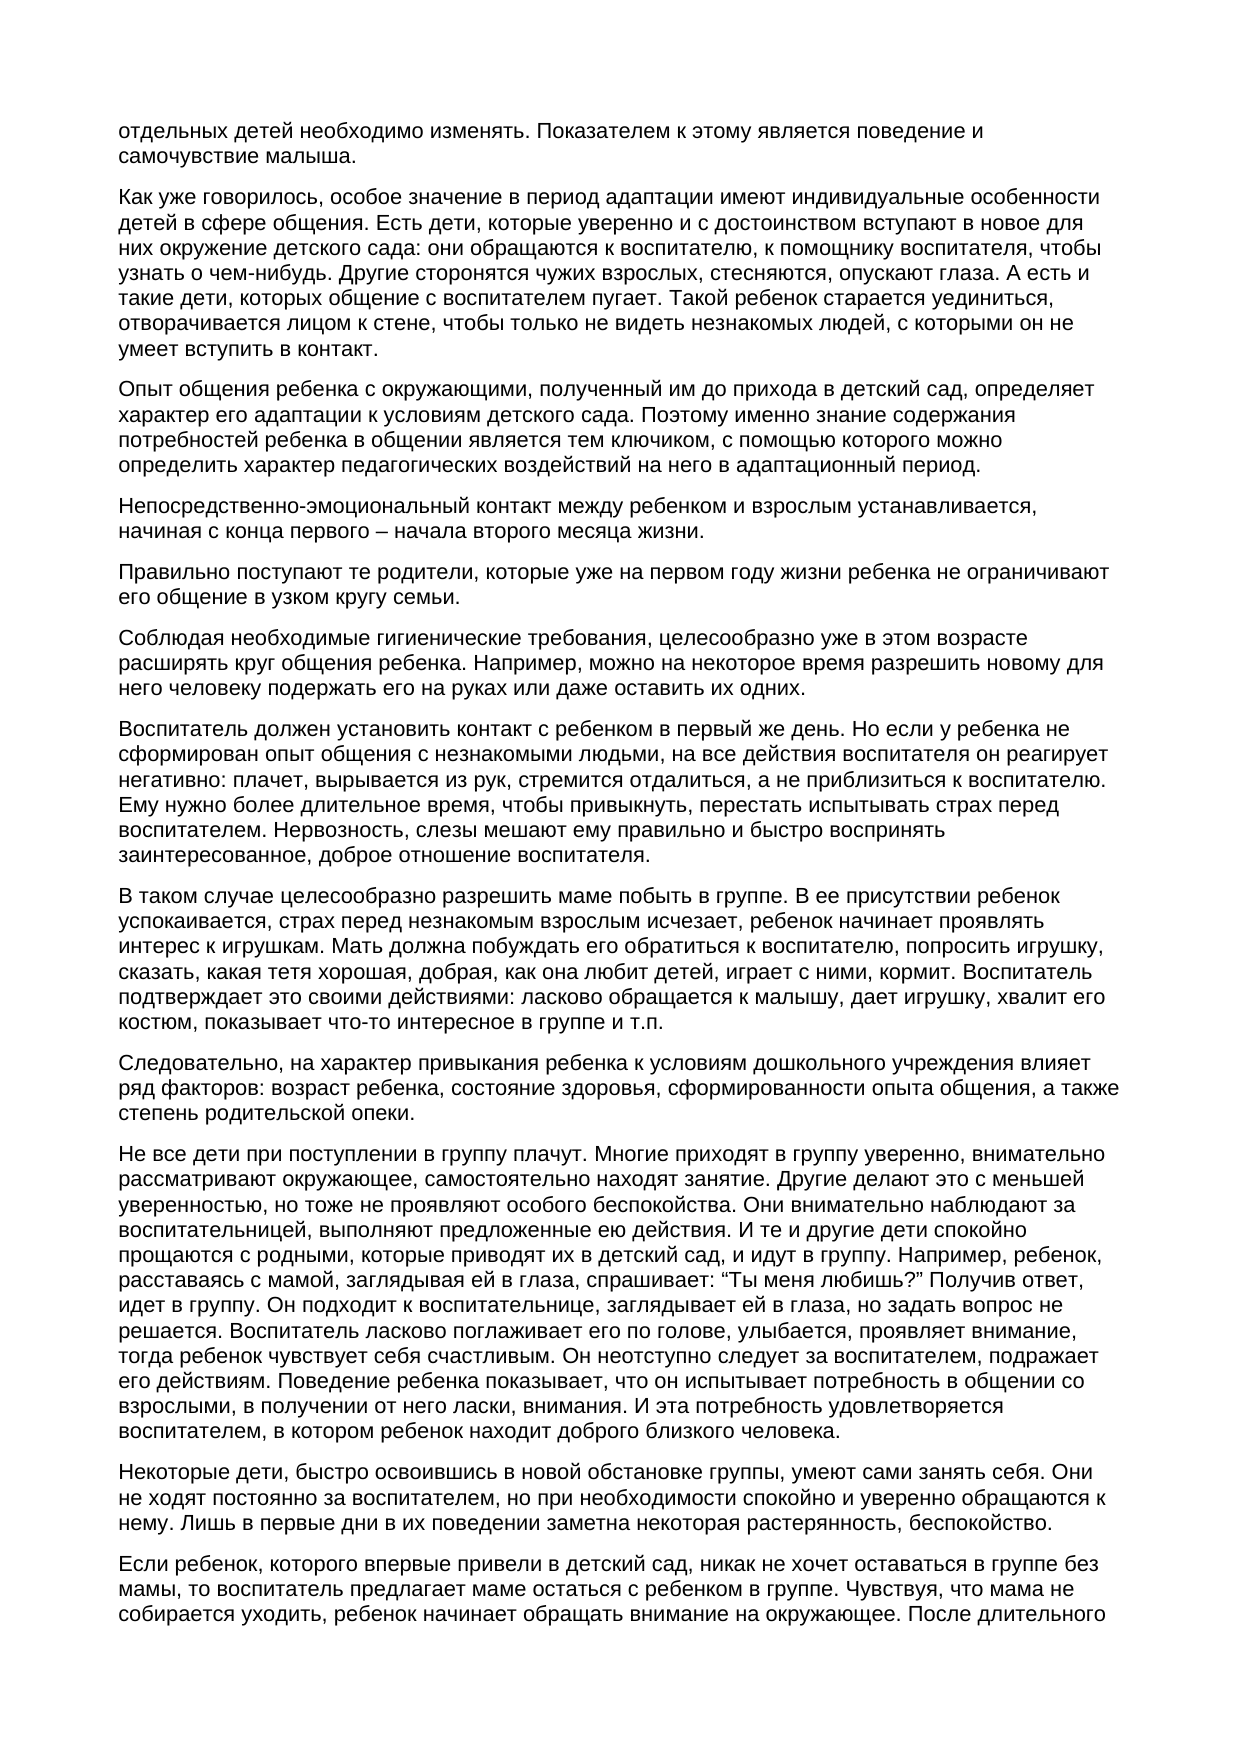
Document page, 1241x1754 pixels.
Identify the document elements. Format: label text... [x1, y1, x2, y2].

text Если ребенок, которого впервые привели в детский сад, никак не хочет оставаться в группе без мамы, то воспитатель предлагает маме остаться с ребенком в группе. Чувствуя, что мама не собирается уходить, ребенок начинает обращать внимание на окружающее. После длительного [118, 1550, 1122, 1626]
text Непосредственно-эмоциональный контакт между ребенком и взрослым устанавливается, начиная с конца первого – начала второго месяца жизни. [118, 493, 1122, 543]
text Соблюдая необходимые гигиенические требования, целесообразно уже в этом возрасте расширять круг общения ребенка. Например, можно на некоторое время разрешить новому для него человеку подержать его на руках или даже оставить их одних. [118, 625, 1122, 700]
text Не все дети при поступлении в группу плачут. Многие приходят в группу уверенно, внимательно рассматривают окружающее, самостоятельно находят занятие. Другие делают это с меньшей уверенностью, но тоже не проявляют особого беспокойства. Они внимательно наблюдают за воспитательницей, выполняют предложенные ею действия. И те и другие дети спокойно прощаются с родными, которые приводят их в детский сад, и идут в группу. Например, ребенок, расставаясь с мамой, заглядывая ей в глаза, спрашивает: “Ты меня любишь?” Получив ответ, идет в группу. Он подходит к воспитательнице, заглядывает ей в глаза, но задать вопрос не решается. Воспитатель ласково поглаживает его по голове, улыбается, проявляет внимание, тогда ребенок чувствует себя счастливым. Он неотступно следует за воспитателем, подражает его действиям. Поведение ребенка показывает, что он испытывает потребность в общении со взрослыми, в получении от него ласки, внимания. И эта потребность удовлетворяется воспитателем, в котором ребенок находит доброго близкого человека. [118, 1141, 1122, 1443]
text Правильно поступают те родители, которые уже на первом году жизни ребенка не ограничивают его общение в узком кругу семьи. [118, 559, 1122, 609]
text Как уже говорилось, особое значение в период адаптации имеют индивидуальные особенности детей в сфере общения. Есть дети, которые уверенно и с достоинством вступают в новое для них окружение детского сада: они обращаются к воспитателю, к помощнику воспитателя, чтобы узнать о чем-нибудь. Другие сторонятся чужих взрослых, стесняются, опускают глаза. А есть и такие дети, которых общение с воспитателем пугает. Такой ребенок старается уединиться, отворачивается лицом к стене, чтобы только не видеть незнакомых людей, с которыми он не умеет вступить в контакт. [118, 184, 1122, 361]
text Некоторые дети, быстро освоившись в новой обстановке группы, умеют сами занять себя. Они не ходят постоянно за воспитателем, но при необходимости спокойно и уверенно обращаются к нему. Лишь в первые дни в их поведении заметна некоторая растерянность, беспокойство. [118, 1459, 1122, 1535]
text Опыт общения ребенка с окружающими, полученный им до прихода в детский сад, определяет характер его адаптации к условиям детского сада. Поэтому именно знание содержания потребностей ребенка в общении является тем ключиком, с помощью которого можно определить характер педагогических воздействий на него в адаптационный период. [118, 376, 1122, 477]
text Следовательно, на характер привыкания ребенка к условиям дошкольного учреждения влияет ряд факторов: возраст ребенка, состояние здоровья, сформированности опыта общения, а также степень родительской опеки. [118, 1050, 1122, 1125]
text В таком случае целесообразно разрешить маме побыть в группе. В ее присутствии ребенок успокаивается, страх перед незнакомым взрослым исчезает, ребенок начинает проявлять интерес к игрушкам. Мать должна побуждать его обратиться к воспитателю, попросить игрушку, сказать, какая тетя хорошая, добрая, как она любит детей, играет с ними, кормит. Воспитатель подтверждает это своими действиями: ласково обращается к малышу, дает игрушку, хвалит его костюм, показывает что-то интересное в группе и т.п. [118, 883, 1122, 1034]
text отдельных детей необходимо изменять. Показателем к этому является поведение и самочувствие малыша. [118, 118, 1122, 168]
text Воспитатель должен установить контакт с ребенком в первый же день. Но если у ребенка не сформирован опыт общения с незнакомыми людьми, на все действия воспитателя он реагирует негативно: плачет, вырывается из рук, стремится отдалиться, а не приблизиться к воспитателю. Ему нужно более длительное время, чтобы привыкнуть, перестать испытывать страх перед воспитателем. Нервозность, слезы мешают ему правильно и быстро воспринять заинтересованное, доброе отношение воспитателя. [118, 716, 1122, 867]
